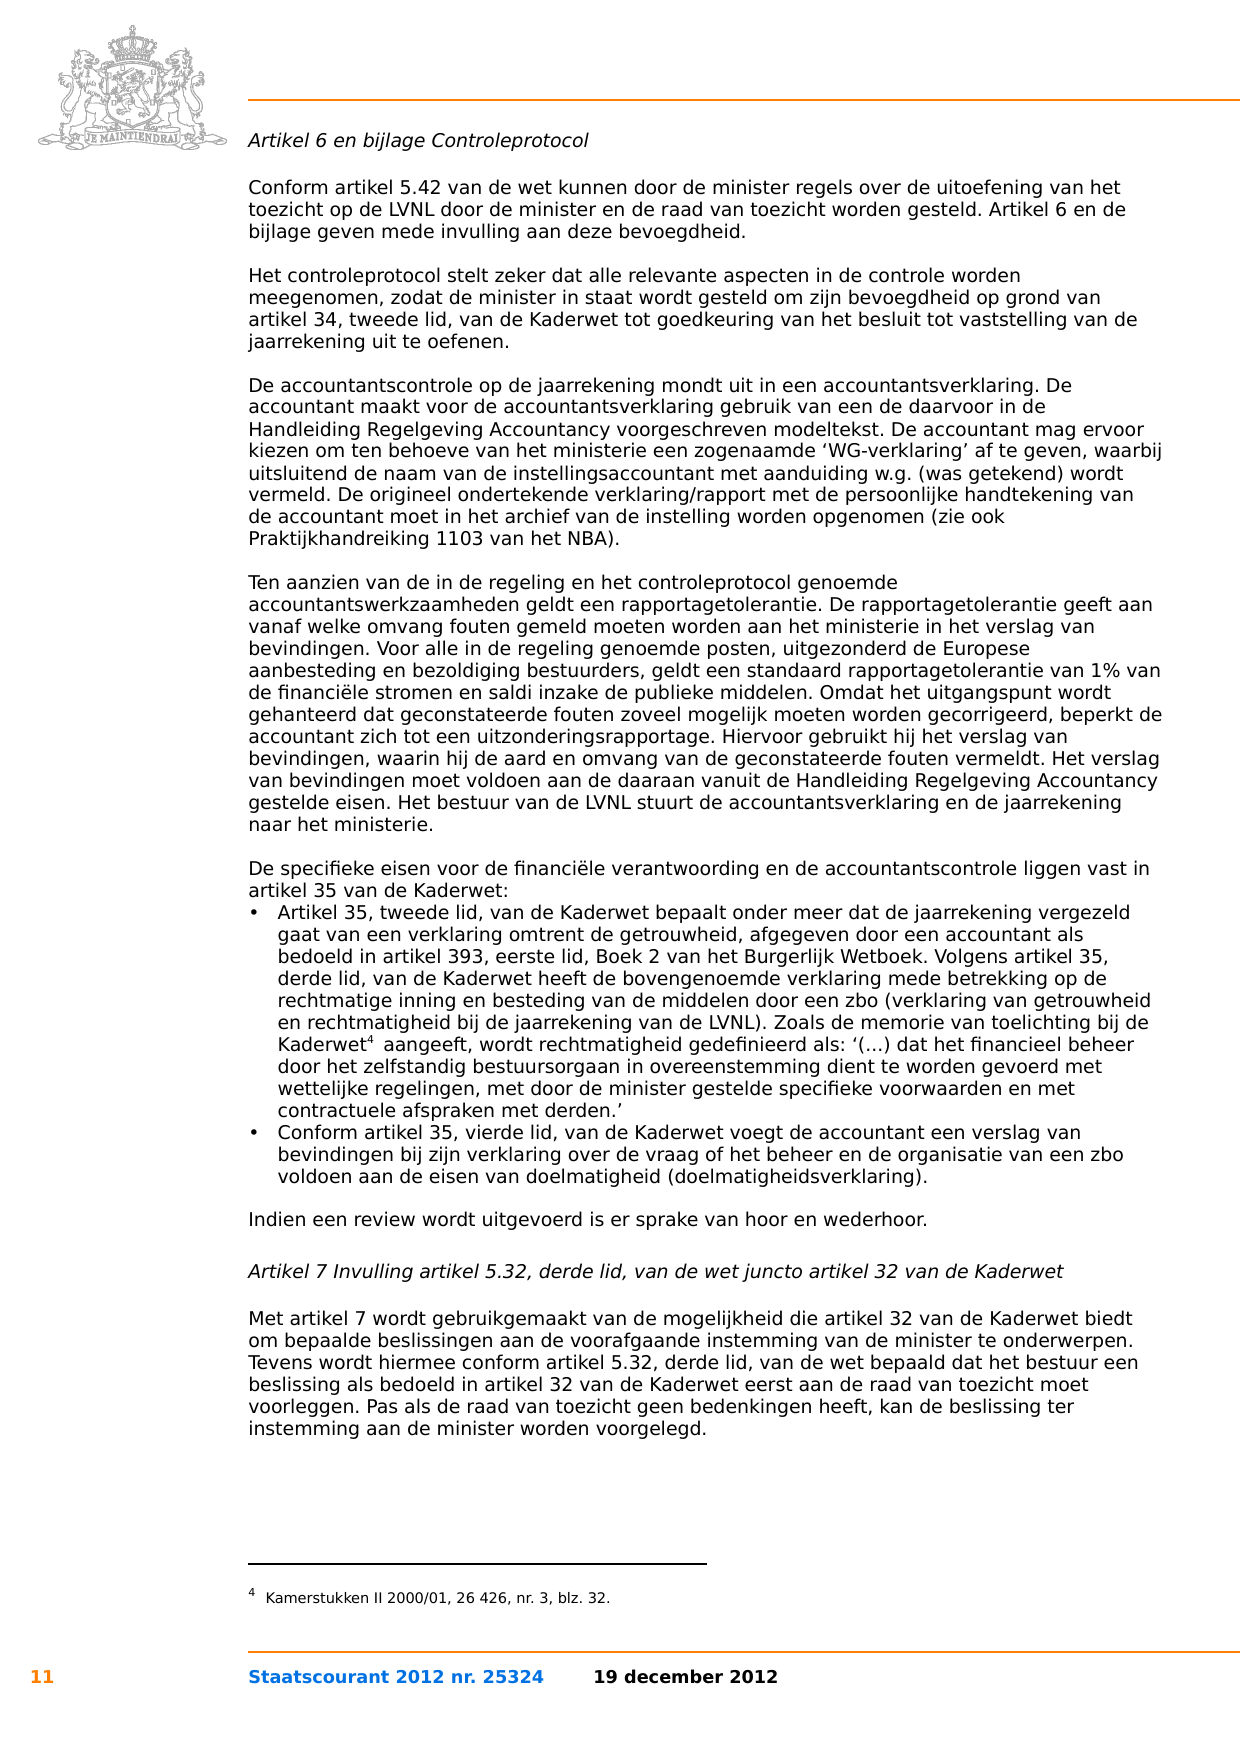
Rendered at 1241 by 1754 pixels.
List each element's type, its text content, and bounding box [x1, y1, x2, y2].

text Met artikel 7 wordt gebruikgemaakt van de mogelijkheid die artikel 32 van de Kaderwet biedt om bepaalde beslissingen aan de voorafgaande instemming van de minister te onderwerpen. Tevens wordt hiermee conform artikel 5.32, derde lid, van de wet bepaald dat het bestuur een beslissing als bedoeld in artikel 32 van de Kaderwet eerst aan de raad van toezicht moet voorleggen. Pas als de raad van toezicht geen bedenkingen heeft, kan de beslissing ter instemming aan de minister worden voorgelegd. [248, 1308, 1163, 1440]
text Kamerstukken II 2000/01, 26 426, nr. 3, blz. 32. [248, 1586, 1163, 1608]
subtitle Artikel 6 en bijlage Controleprotocol [248, 130, 1163, 152]
text Ten aanzien van de in de regeling en het controleprotocol genoemde accountantswerkzaamheden geldt een rapportagetolerantie. De rapportagetolerantie geeft aan vanaf welke omvang fouten gemeld moeten worden aan het ministerie in het verslag van bevindingen. Voor alle in de regeling genoemde posten, uitgezonderd de Europese aanbesteding en bezoldiging bestuurders, geldt een standaard rapportagetolerantie van 1% van de financiële stromen en saldi inzake de publieke middelen. Omdat het uitgangspunt wordt gehanteerd dat geconstateerde fouten zoveel mogelijk moeten worden gecorrigeerd, beperkt de accountant zich tot een uitzonderingsrapportage. Hiervoor gebruikt hij het verslag van bevindingen, waarin hij de aard en omvang van de geconstateerde fouten vermeldt. Het verslag van bevindingen moet voldoen aan de daaraan vanuit de Handleiding Regelgeving Accountancy gestelde eisen. Het bestuur van de LVNL stuurt de accountantsverklaring en de jaarrekening naar het ministerie. [248, 572, 1163, 836]
text Conform artikel 5.42 van de wet kunnen door de minister regels over de uitoefening van het toezicht op de LVNL door de minister en de raad van toezicht worden gesteld. Artikel 6 en de bijlage geven mede invulling aan deze bevoegdheid. [248, 177, 1163, 243]
text Het controleprotocol stelt zeker dat alle relevante aspecten in de controle worden meegenomen, zodat de minister in staat wordt gesteld om zijn bevoegdheid op grond van artikel 34, tweede lid, van de Kaderwet tot goedkeuring van het besluit tot vaststelling van de jaarrekening uit te oefenen. [248, 265, 1163, 353]
subtitle Artikel 7 Invulling artikel 5.32, derde lid, van de wet juncto artikel 32 van de Kaderwet [248, 1261, 1163, 1283]
text Indien een review wordt uitgevoerd is er sprake van hoor en wederhoor. [248, 1209, 1163, 1231]
text • Conform artikel 35, vierde lid, van de Kaderwet voegt de accountant een verslag van bevindingen bij zijn verklaring over de vraag of het beheer en de organisatie van een zbo voldoen aan de eisen van doelmatigheid (doelmatigheidsverklaring). [248, 1122, 1163, 1187]
text • Artikel 35, tweede lid, van de Kaderwet bepaalt onder meer dat de jaarrekening vergezeld gaat van een verklaring omtrent de getrouwheid, afgegeven door een accountant als bedoeld in artikel 393, eerste lid, Boek 2 van het Burgerlijk Wetboek. Volgens artikel 35, derde lid, van de Kaderwet heeft de bovengenoemde verklaring mede betrekking op de rechtmatige inning en besteding van de middelen door een zbo (verklaring van getrouwheid en rechtmatigheid bij de jaarrekening van de LVNL). Zoals de memorie van toelichting bij de Kaderwet aangeeft, wordt rechtmatigheid gedefinieerd als: ‘(...) dat het financieel beheer door het zelfstandig bestuursorgaan in overeenstemming dient te worden gevoerd met wettelijke regelingen, met door de minister gestelde specifieke voorwaarden en met contractuele afspraken met derden.’ [248, 902, 1163, 1122]
text De specifieke eisen voor de financiële verantwoording en de accountantscontrole liggen vast in artikel 35 van de Kaderwet: [248, 858, 1163, 902]
picture [38, 25, 227, 150]
text De accountantscontrole op de jaarrekening mondt uit in een accountantsverklaring. De accountant maakt voor de accountantsverklaring gebruik van een de daarvoor in de Handleiding Regelgeving Accountancy voorgeschreven modeltekst. De accountant mag ervoor kiezen om ten behoeve van het ministerie een zogenaamde ‘WG-verklaring’ af te geven, waarbij uitsluitend de naam van de instellingsaccountant met aanduiding w.g. (was getekend) wordt vermeld. De origineel ondertekende verklaring/rapport met de persoonlijke handtekening van de accountant moet in het archief van de instelling worden opgenomen (zie ook Praktijkhandreiking 1103 van het NBA). [248, 374, 1163, 550]
